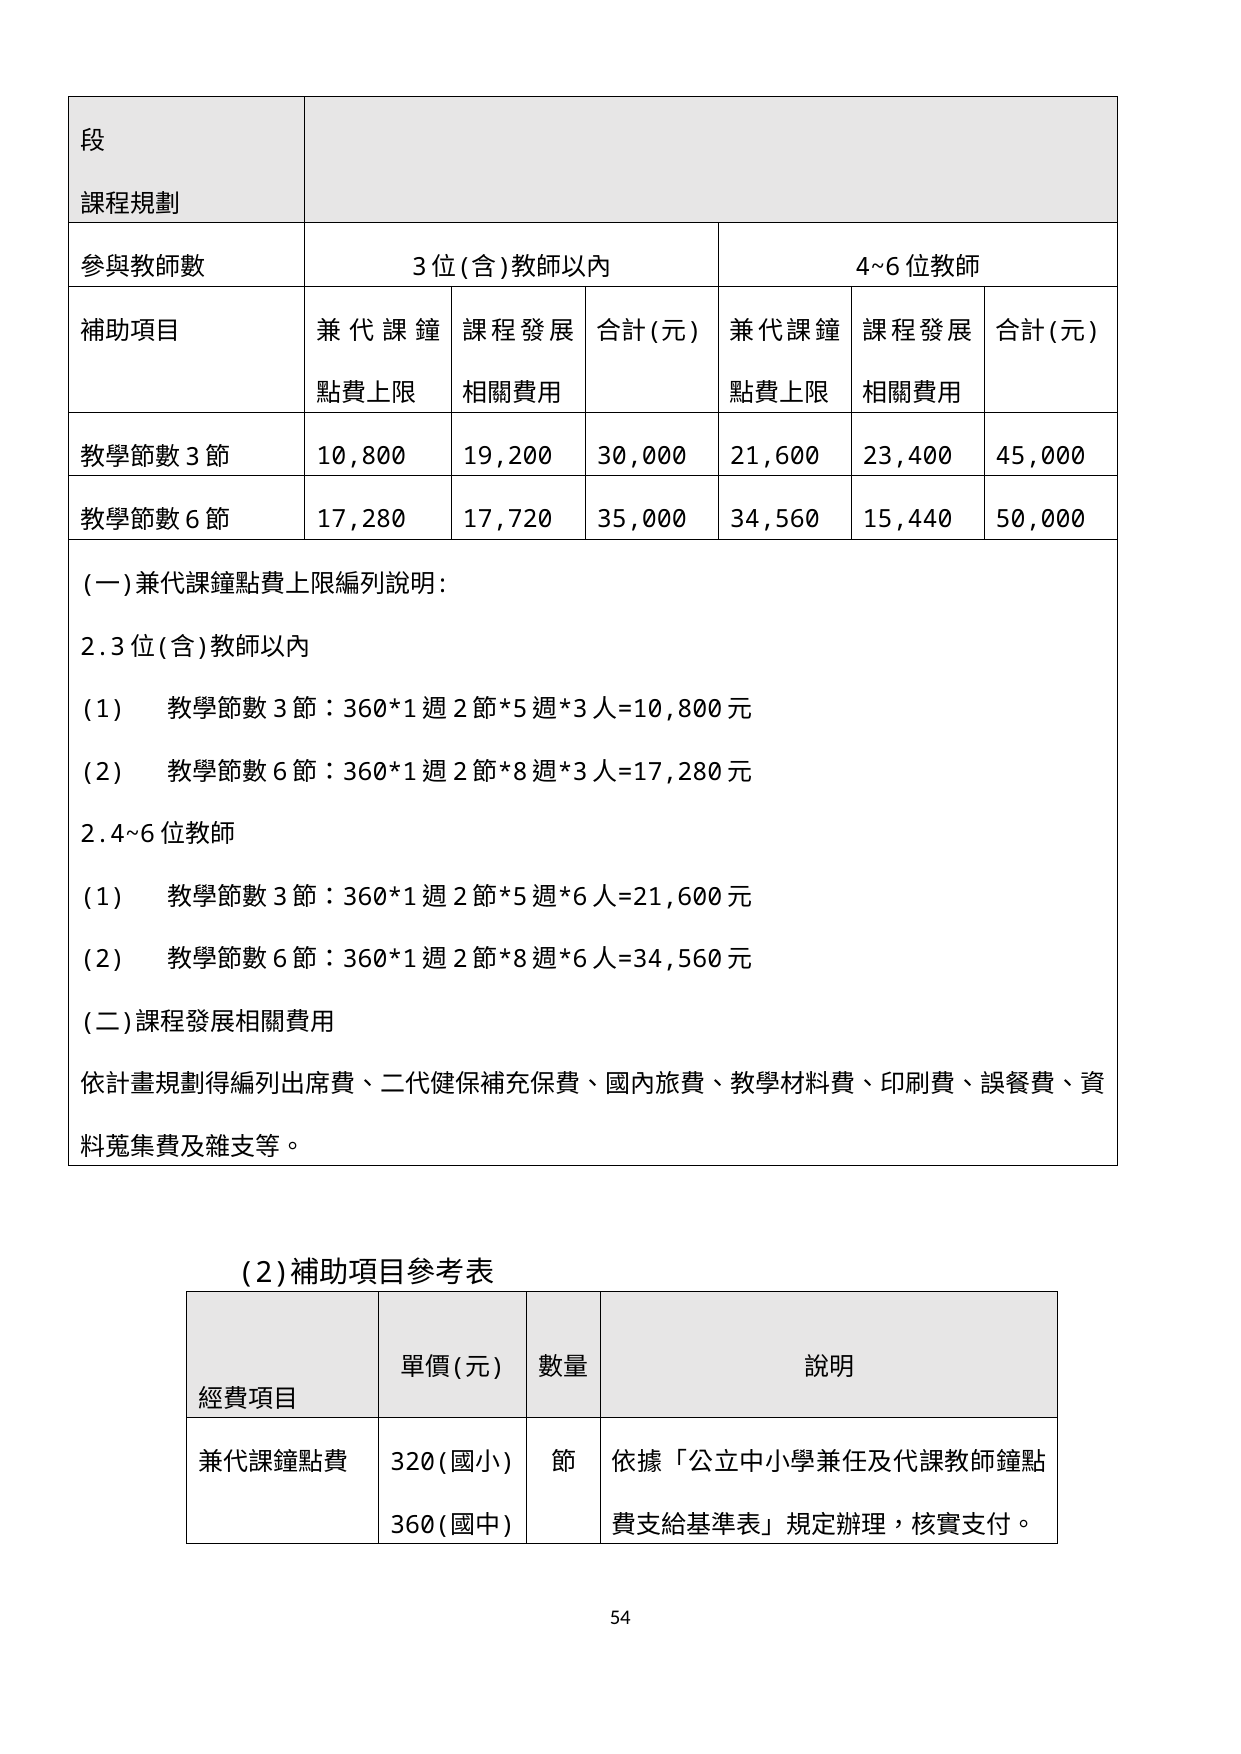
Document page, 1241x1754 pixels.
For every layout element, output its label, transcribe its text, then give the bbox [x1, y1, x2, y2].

table_cell 教學節數6節 [69, 476, 304, 539]
table_cell 17,280 [305, 476, 451, 539]
table_cell 17,720 [452, 476, 585, 539]
table_cell 課程發展相關費用 [852, 287, 984, 412]
table_cell 合計(元) [586, 287, 718, 412]
table_cell 4~6位教師 [719, 223, 1117, 286]
table_cell 50,000 [985, 476, 1117, 539]
table_cell 依據「公立中小學兼任及代課教師鐘點費支給基準表」規定辦理，核實支付。 [601, 1418, 1057, 1543]
table_cell 兼代課鐘點費 [187, 1418, 378, 1543]
table_cell 教學節數3節 [69, 413, 304, 475]
table_cell 15,440 [852, 476, 984, 539]
table_cell 課程發展相關費用 [452, 287, 585, 412]
table_header 數量 [527, 1292, 600, 1417]
table_cell (一)兼代課鐘點費上限編列說明: 3位(含)教師以內 教學節數3節：360*1週2節*5週*3人=10,800元 教學節數6節：360*1週2節*8週*3人=17,280元 2.4~6位教師 教學節數3節：360*1週2節*5週*6人=21,600元 教學節數6節：360*1週2節*8週*6人=34,560元 (二)課程發展相關費用 依計畫規劃得編列出席費、二代健保補充保費、國內旅費、教學材料費、印刷費、誤餐費、資料蒐集費及雜支等。 [69, 540, 1117, 1165]
table_cell 合計(元) [985, 287, 1117, 412]
table_cell 補助項目 [69, 287, 304, 412]
table_cell 兼代課鐘點費上限 [719, 287, 851, 412]
table_cell 30,000 [586, 413, 718, 475]
table_cell 19,200 [452, 413, 585, 475]
table_cell 10,800 [305, 413, 451, 475]
table_header 段 課程規劃 [69, 97, 304, 222]
list 補助項目參考表 [237, 1228, 1053, 1291]
table_header 說明 [601, 1292, 1057, 1417]
table_cell 35,000 [586, 476, 718, 539]
table_cell 3位(含)教師以內 [305, 223, 718, 286]
table_cell 34,560 [719, 476, 851, 539]
table_header [305, 97, 1117, 222]
table_cell 320(國小) 360(國中) [379, 1418, 526, 1543]
table_header 單價(元) [379, 1292, 526, 1417]
table_cell 兼代課鐘點費上限 [305, 287, 451, 412]
table_cell 21,600 [719, 413, 851, 475]
table_cell 參與教師數 [69, 223, 304, 286]
table_cell 45,000 [985, 413, 1117, 475]
table_cell 節 [527, 1418, 600, 1543]
table_header 經費項目 [187, 1292, 378, 1417]
table_cell 23,400 [852, 413, 984, 475]
